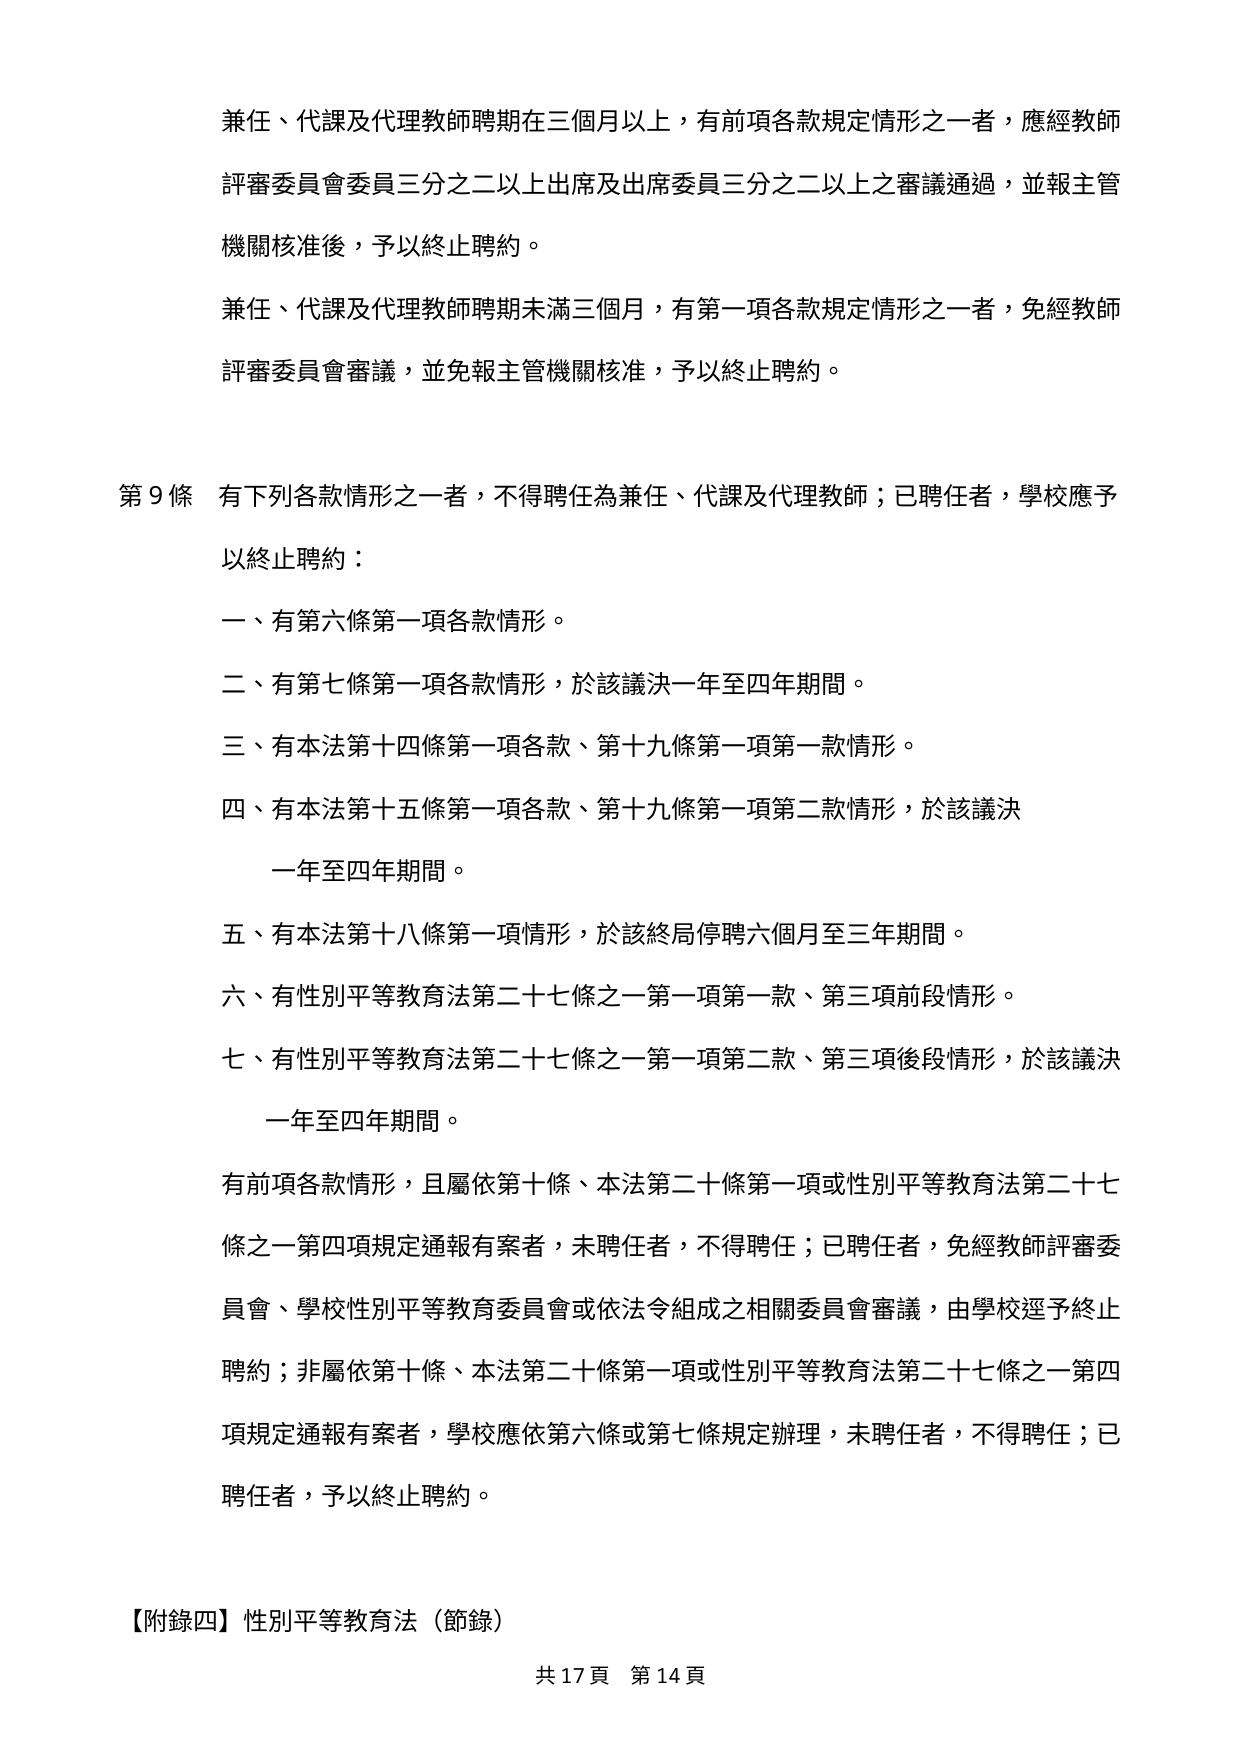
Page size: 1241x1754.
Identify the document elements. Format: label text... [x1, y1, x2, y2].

text 有前項各款情形，且屬依第十條、本法第二十條第一項或性別平等教育法第二十七條之一第四項規定通報有案者，未聘任者，不得聘任；已聘任者，免經教師評審委員會、學校性別平等教育委員會或依法令組成之相關委員會審議，由學校逕予終止聘約；非屬依第十條、本法第二十條第一項或性別平等教育法第二十七條之一第四項規定通報有案者，學校應依第六條或第七條規定辦理，未聘任者，不得聘任；已聘任者，予以終止聘約。 [221, 1141, 1122, 1516]
text 五、有本法第十八條第一項情形，於該終局停聘六個月至三年期間。 [221, 891, 1122, 953]
text 第9條 有下列各款情形之一者，不得聘任為兼任、代課及代理教師；已聘任者，學校應予以終止聘約： [118, 453, 1122, 578]
text 一、有第六條第一項各款情形。 [221, 578, 1122, 641]
text 三、有本法第十四條第一項各款、第十九條第一項第一款情形。 [221, 703, 1122, 766]
text 兼任、代課及代理教師聘期在三個月以上，有前項各款規定情形之一者，應經教師評審委員會委員三分之二以上出席及出席委員三分之二以上之審議通過，並報主管機關核准後，予以終止聘約。 [221, 78, 1122, 266]
text 兼任、代課及代理教師聘期未滿三個月，有第一項各款規定情形之一者，免經教師評審委員會審議，並免報主管機關核准，予以終止聘約。 [221, 266, 1122, 391]
text 七、有性別平等教育法第二十七條之一第一項第二款、第三項後段情形，於該議決一年至四年期間。 [221, 1016, 1122, 1141]
text 六、有性別平等教育法第二十七條之一第一項第一款、第三項前段情形。 [221, 953, 1122, 1016]
text 一年至四年期間。 [221, 828, 1122, 891]
text 二、有第七條第一項各款情形，於該議決一年至四年期間。 [221, 641, 1122, 703]
text 【附錄四】性別平等教育法（節錄） [118, 1578, 1122, 1641]
text 四、有本法第十五條第一項各款、第十九條第一項第二款情形，於該議決 [221, 766, 1122, 828]
